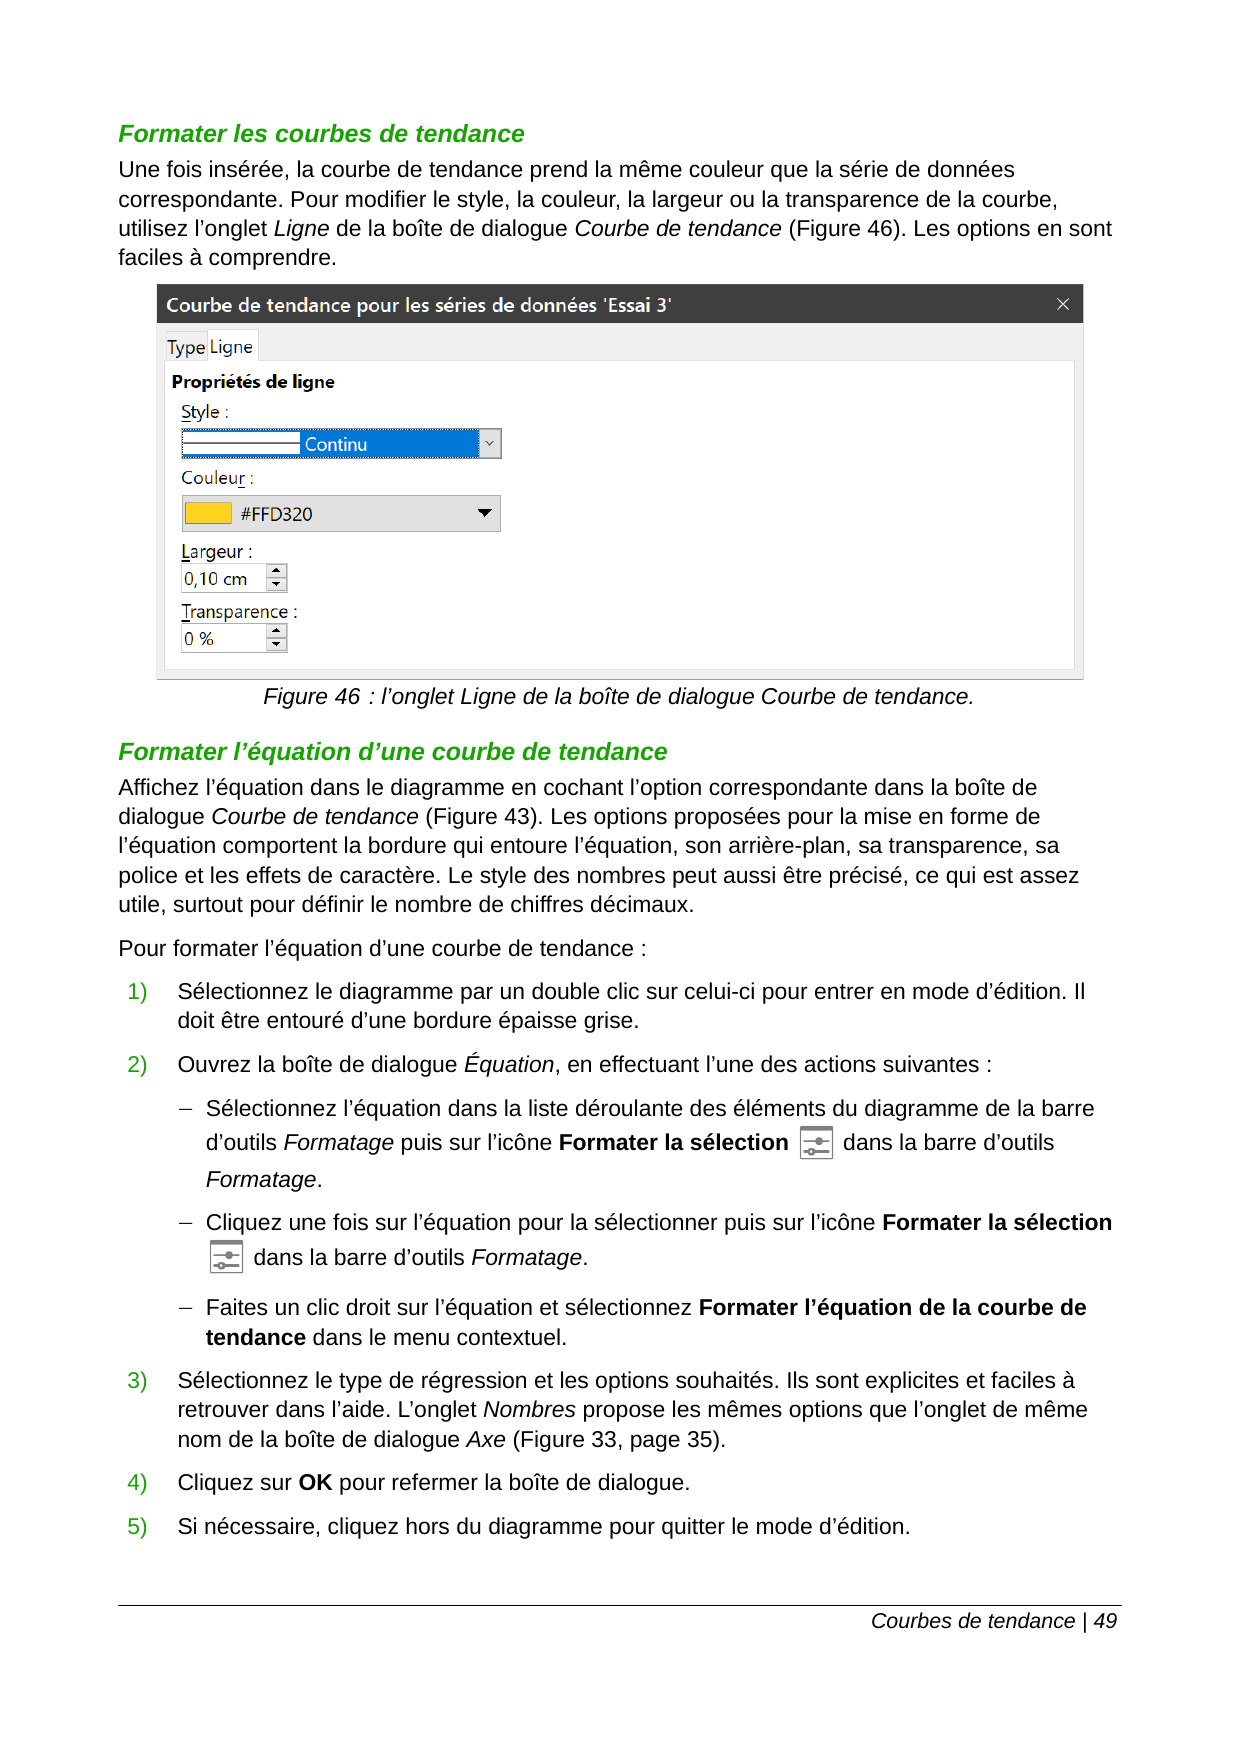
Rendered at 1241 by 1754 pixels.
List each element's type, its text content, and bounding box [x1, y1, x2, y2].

subtitle Formater l’équation d’une courbe de tendance [118, 736, 1122, 765]
list Si nécessaire, cliquez hors du diagramme pour quitter le mode d’édition. [148, 1510, 1122, 1539]
text Pour formater l’équation d’une courbe de tendance : [118, 932, 1122, 961]
list Cliquez sur OK pour refermer la boîte de dialogue. [148, 1467, 1122, 1496]
text Affichez l’équation dans le diagramme en cochant l’option correspondante dans la boîte de dialogue Courbe de tendance (Figure 43). Les options proposées pour la mise en forme de l’équation comportent la bordure qui entoure l’équation, son arrière-plan, sa transparence, sa police et les effets de caractère. Le style des nombres peut aussi être précisé, ce qui est assez utile, surtout pour définir le nombre de chiffres décimaux. [118, 771, 1122, 917]
list Faites un clic droit sur l’équation et sélectionnez Formater l’équation de la courbe de tendance dans le menu contextuel. [176, 1292, 1122, 1350]
picture [156, 284, 1084, 680]
list Ouvrez la boîte de dialogue Équation, en effectuant l’une des actions suivantes : [148, 1048, 1122, 1078]
picture [795, 1121, 837, 1163]
list Sélectionnez l’équation dans la liste déroulante des éléments du diagramme de la barre d’outils Formatage puis sur l’icône Formater la sélection dans la barre d’outils Formatage. [176, 1092, 1122, 1192]
list Cliquez une fois sur l’équation pour la sélectionner puis sur l’icône Formater la sélection dans la barre d’outils Formatage. [176, 1206, 1122, 1277]
picture [205, 1235, 247, 1277]
subtitle Formater les courbes de tendance [118, 118, 1122, 148]
list Sélectionnez le type de régression et les options souhaités. Ils sont explicites et faciles à retrouver dans l’aide. L’onglet Nombres propose les mêmes options que l’onglet de même nom de la boîte de dialogue Axe (Figure 33, page 35). [148, 1364, 1122, 1452]
text Une fois insérée, la courbe de tendance prend la même couleur que la série de données correspondante. Pour modifier le style, la couleur, la largeur ou la transparence de la courbe, utilisez l’onglet Ligne de la boîte de dialogue Courbe de tendance (Figure 46). Les options en sont faciles à comprendre. [118, 153, 1122, 270]
list Sélectionnez le diagramme par un double clic sur celui-ci pour entrer en mode d’édition. Il doit être entouré d’une bordure épaisse grise. [148, 976, 1122, 1034]
text Figure 46 : l’onglet Ligne de la boîte de dialogue Courbe de tendance. [118, 680, 1122, 709]
